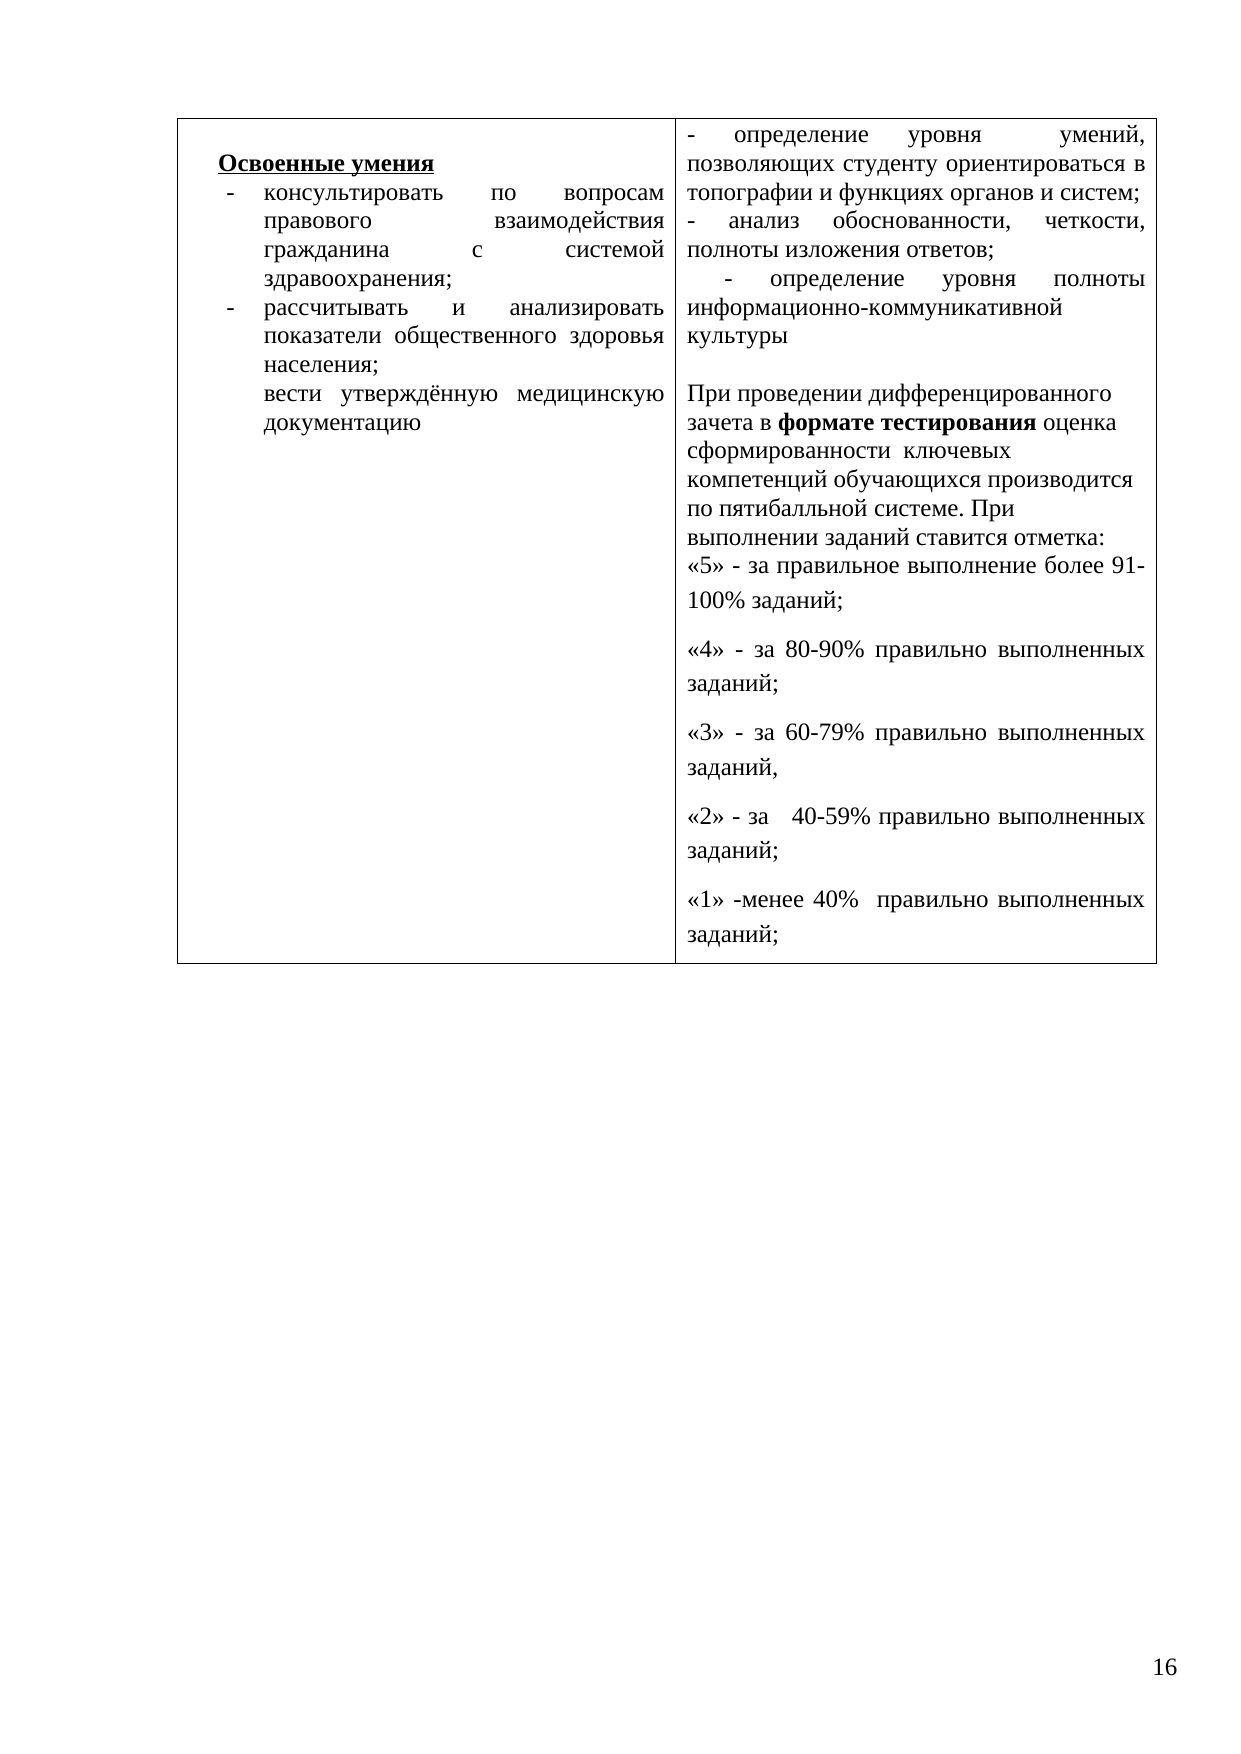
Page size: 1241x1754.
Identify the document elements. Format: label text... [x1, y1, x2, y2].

table_cell Освоенные умения консультировать по вопросам правового взаимодействия гражданина с системой здравоохранения; рассчитывать и анализировать показатели общественного здоровья населения; вести утверждённую медицинскую документацию [178, 119, 675, 962]
table_cell - определение уровня умений, позволяющих студенту ориентироваться в топографии и функциях органов и систем; - анализ обоснованности, четкости, полноты изложения ответов; - определение уровня полноты информационно-коммуникативной культуры При проведении дифференцированного зачета в формате тестирования оценка сформированности ключевых компетенций обучающихся производится по пятибалльной системе. При выполнении заданий ставится отметка: «5» - за правильное выполнение более 91-100% заданий; «4» - за 80-90% правильно выполненных заданий; «3» - за 60-79% правильно выполненных заданий, «2» - за 40-59% правильно выполненных заданий; «1» -менее 40% правильно выполненных заданий; [676, 119, 1156, 962]
